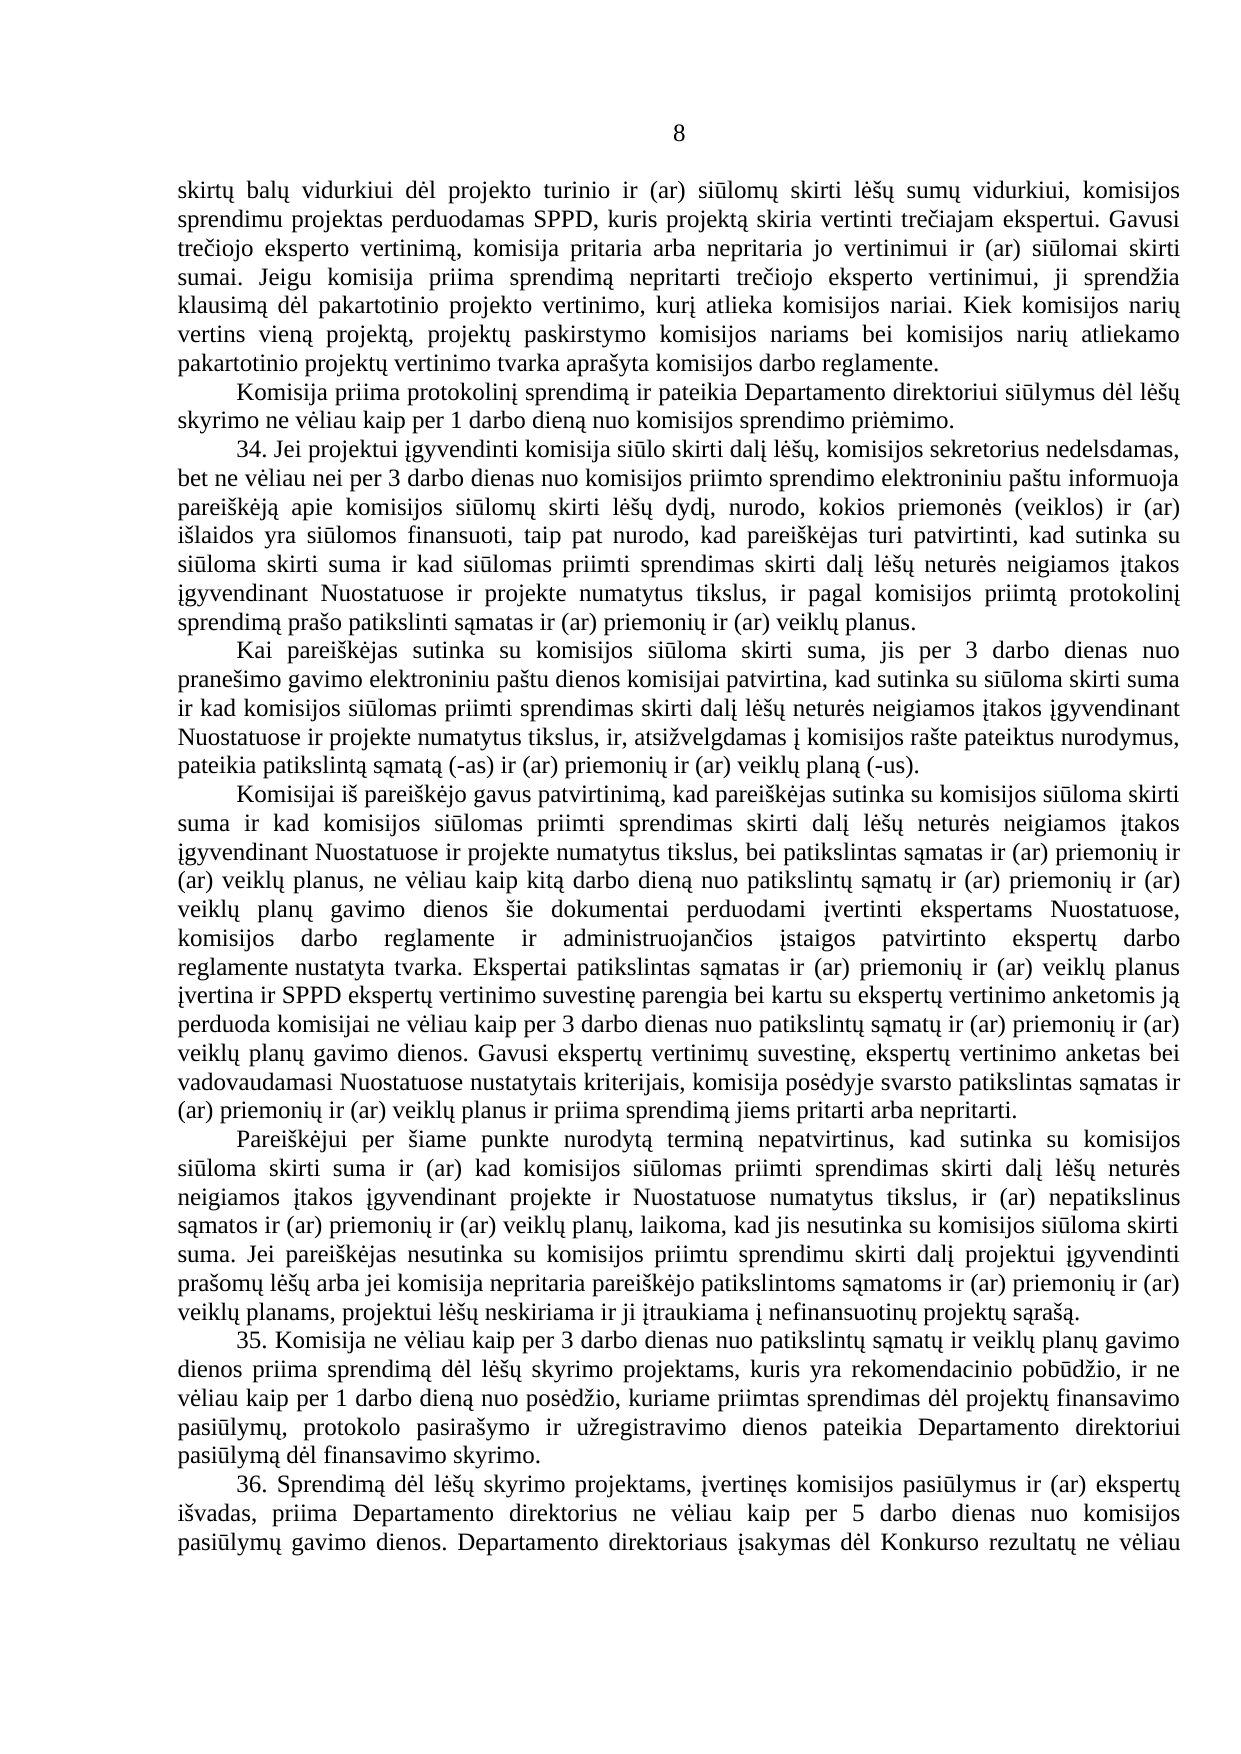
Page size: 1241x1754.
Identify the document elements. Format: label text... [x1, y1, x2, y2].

text 35. Komisija ne vėliau kaip per 3 darbo dienas nuo patikslintų sąmatų ir veiklų planų gavimo dienos priima sprendimą dėl lėšų skyrimo projektams, kuris yra rekomendacinio pobūdžio, ir ne vėliau kaip per 1 darbo dieną nuo posėdžio, kuriame priimtas sprendimas dėl projektų finansavimo pasiūlymų, protokolo pasirašymo ir užregistravimo dienos pateikia Departamento direktoriui pasiūlymą dėl finansavimo skyrimo. [177, 1325, 1181, 1469]
text Kai pareiškėjas sutinka su komisijos siūloma skirti suma, jis per 3 darbo dienas nuo pranešimo gavimo elektroniniu paštu dienos komisijai patvirtina, kad sutinka su siūloma skirti suma ir kad komisijos siūlomas priimti sprendimas skirti dalį lėšų neturės neigiamos įtakos įgyvendinant Nuostatuose ir projekte numatytus tikslus, ir, atsižvelgdamas į komisijos rašte pateiktus nurodymus, pateikia patikslintą sąmatą (-as) ir (ar) priemonių ir (ar) veiklų planą (-us). [177, 635, 1181, 779]
text 34. Jei projektui įgyvendinti komisija siūlo skirti dalį lėšų, komisijos sekretorius nedelsdamas, bet ne vėliau nei per 3 darbo dienas nuo komisijos priimto sprendimo elektroniniu paštu informuoja pareiškėją apie komisijos siūlomų skirti lėšų dydį, nurodo, kokios priemonės (veiklos) ir (ar) išlaidos yra siūlomos finansuoti, taip pat nurodo, kad pareiškėjas turi patvirtinti, kad sutinka su siūloma skirti suma ir kad siūlomas priimti sprendimas skirti dalį lėšų neturės neigiamos įtakos įgyvendinant Nuostatuose ir projekte numatytus tikslus, ir pagal komisijos priimtą protokolinį sprendimą prašo patikslinti sąmatas ir (ar) priemonių ir (ar) veiklų planus. [177, 434, 1181, 635]
text Komisijai iš pareiškėjo gavus patvirtinimą, kad pareiškėjas sutinka su komisijos siūloma skirti suma ir kad komisijos siūlomas priimti sprendimas skirti dalį lėšų neturės neigiamos įtakos įgyvendinant Nuostatuose ir projekte numatytus tikslus, bei patikslintas sąmatas ir (ar) priemonių ir (ar) veiklų planus, ne vėliau kaip kitą darbo dieną nuo patikslintų sąmatų ir (ar) priemonių ir (ar) veiklų planų gavimo dienos šie dokumentai perduodami įvertinti ekspertams Nuostatuose, komisijos darbo reglamente ir administruojančios įstaigos patvirtinto ekspertų darbo reglamente nustatyta tvarka. Ekspertai patikslintas sąmatas ir (ar) priemonių ir (ar) veiklų planus įvertina ir SPPD ekspertų vertinimo suvestinę parengia bei kartu su ekspertų vertinimo anketomis ją perduoda komisijai ne vėliau kaip per 3 darbo dienas nuo patikslintų sąmatų ir (ar) priemonių ir (ar) veiklų planų gavimo dienos. Gavusi ekspertų vertinimų suvestinę, ekspertų vertinimo anketas bei vadovaudamasi Nuostatuose nustatytais kriterijais, komisija posėdyje svarsto patikslintas sąmatas ir (ar) priemonių ir (ar) veiklų planus ir priima sprendimą jiems pritarti arba nepritarti. [177, 779, 1181, 1124]
text Pareiškėjui per šiame punkte nurodytą terminą nepatvirtinus, kad sutinka su komisijos siūloma skirti suma ir (ar) kad komisijos siūlomas priimti sprendimas skirti dalį lėšų neturės neigiamos įtakos įgyvendinant projekte ir Nuostatuose numatytus tikslus, ir (ar) nepatikslinus sąmatos ir (ar) priemonių ir (ar) veiklų planų, laikoma, kad jis nesutinka su komisijos siūloma skirti suma. Jei pareiškėjas nesutinka su komisijos priimtu sprendimu skirti dalį projektui įgyvendinti prašomų lėšų arba jei komisija nepritaria pareiškėjo patikslintoms sąmatoms ir (ar) priemonių ir (ar) veiklų planams, projektui lėšų neskiriama ir ji įtraukiama į nefinansuotinų projektų sąrašą. [177, 1124, 1181, 1325]
text Komisija priima protokolinį sprendimą ir pateikia Departamento direktoriui siūlymus dėl lėšų skyrimo ne vėliau kaip per 1 darbo dieną nuo komisijos sprendimo priėmimo. [177, 377, 1181, 434]
text skirtų balų vidurkiui dėl projekto turinio ir (ar) siūlomų skirti lėšų sumų vidurkiui, komisijos sprendimu projektas perduodamas SPPD, kuris projektą skiria vertinti trečiajam ekspertui. Gavusi trečiojo eksperto vertinimą, komisija pritaria arba nepritaria jo vertinimui ir (ar) siūlomai skirti sumai. Jeigu komisija priima sprendimą nepritarti trečiojo eksperto vertinimui, ji sprendžia klausimą dėl pakartotinio projekto vertinimo, kurį atlieka komisijos nariai. Kiek komisijos narių vertins vieną projektą, projektų paskirstymo komisijos nariams bei komisijos narių atliekamo pakartotinio projektų vertinimo tvarka aprašyta komisijos darbo reglamente. [177, 175, 1181, 377]
text 36. Sprendimą dėl lėšų skyrimo projektams, įvertinęs komisijos pasiūlymus ir (ar) ekspertų išvadas, priima Departamento direktorius ne vėliau kaip per 5 darbo dienas nuo komisijos pasiūlymų gavimo dienos. Departamento direktoriaus įsakymas dėl Konkurso rezultatų ne vėliau [177, 1469, 1181, 1555]
